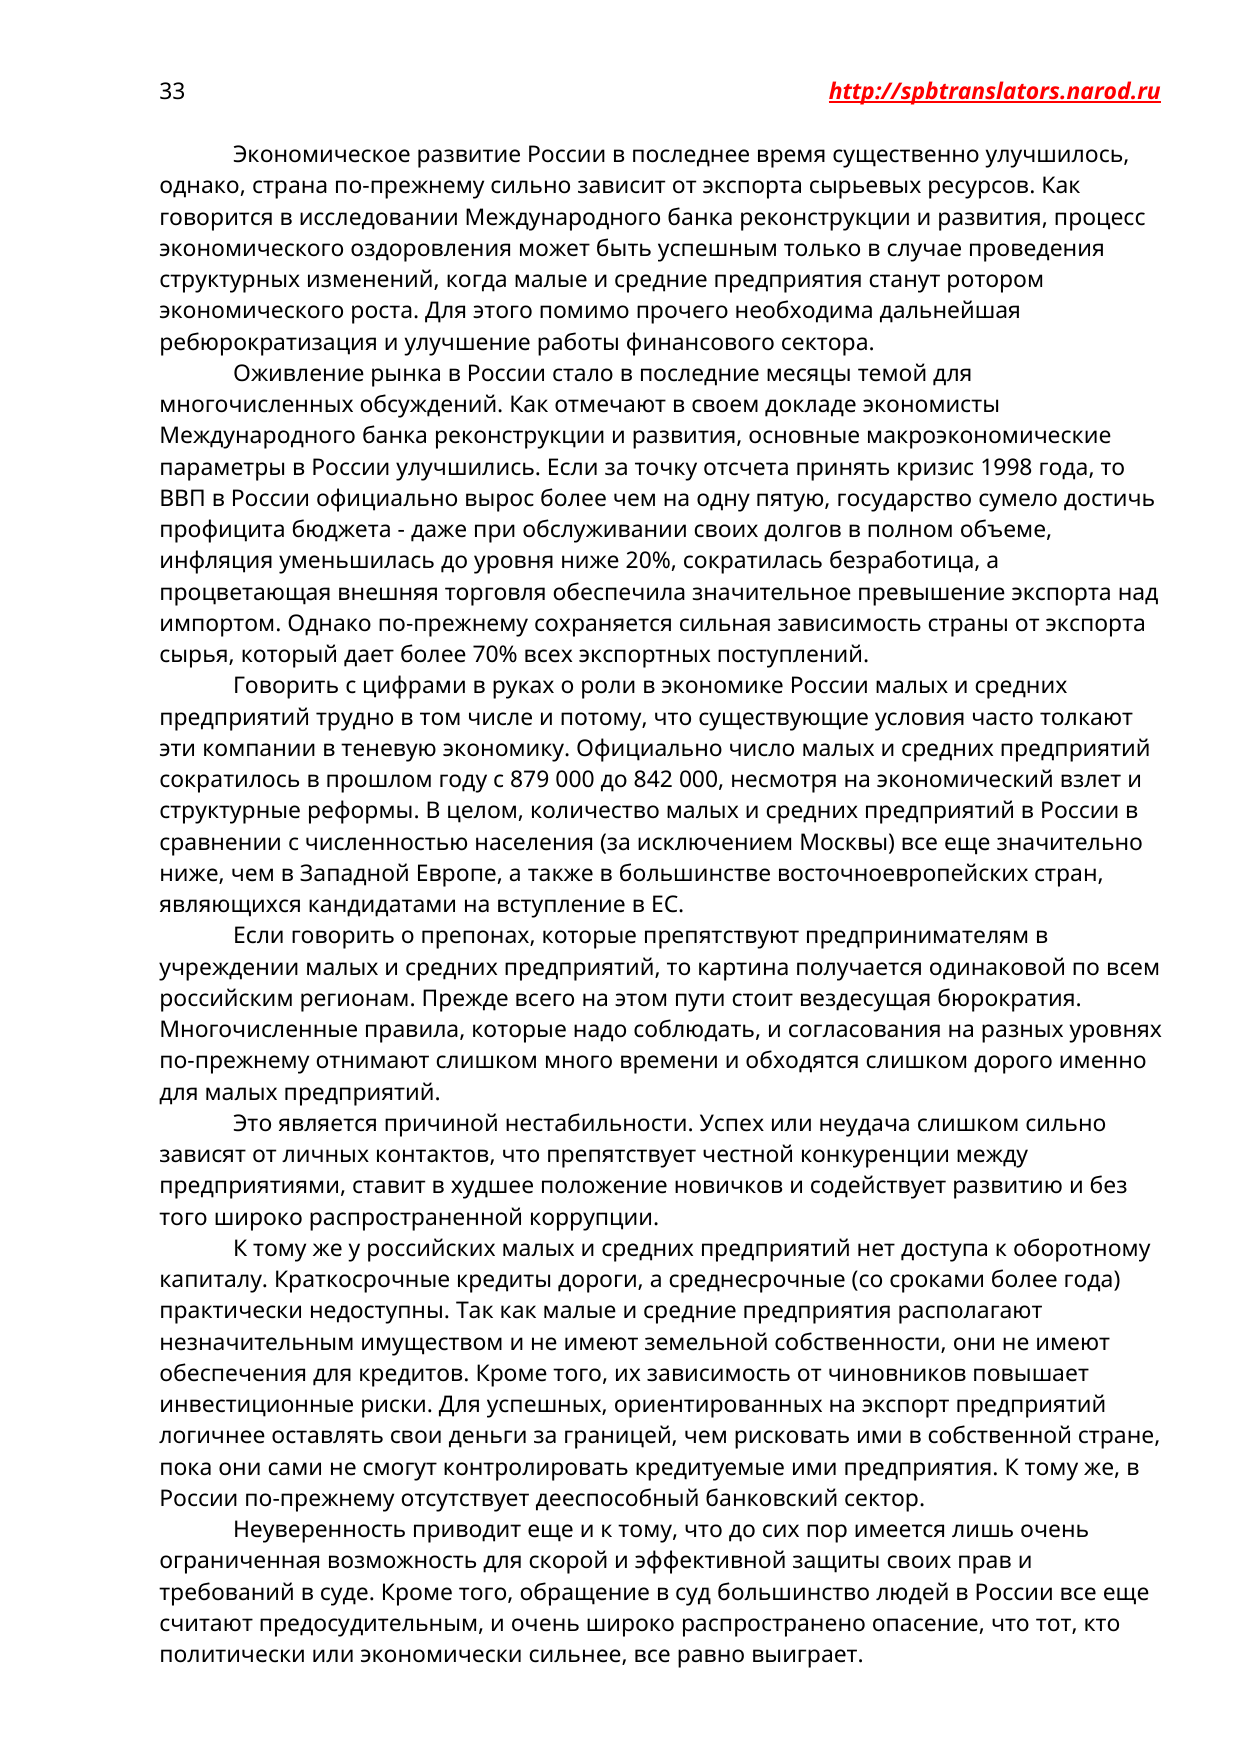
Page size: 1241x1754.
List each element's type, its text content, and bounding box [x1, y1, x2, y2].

text Если говорить о препонах, которые препятствуют предпринимателям в учреждении малых и средних предприятий, то картина получается одинаковой по всем российским регионам. Прежде всего на этом пути стоит вездесущая бюрократия. Многочисленные правила, которые надо соблюдать, и согласования на разных уровнях по-прежнему отнимают слишком много времени и обходятся слишком дорого именно для малых предприятий. [159, 919, 1163, 1106]
text Говорить с цифрами в руках о роли в экономике России малых и средних предприятий трудно в том числе и потому, что существующие условия часто толкают эти компании в теневую экономику. Официально число малых и средних предприятий сократилось в прошлом году с 879 000 до 842 000, несмотря на экономический взлет и структурные реформы. В целом, количество малых и средних предприятий в России в сравнении с численностью населения (за исключением Москвы) все еще значительно ниже, чем в Западной Европе, а также в большинстве восточноевропейских стран, являющихся кандидатами на вступление в ЕС. [159, 669, 1163, 919]
text К тому же у российских малых и средних предприятий нет доступа к оборотному капиталу. Краткосрочные кредиты дороги, а среднесрочные (со сроками более года) практически недоступны. Так как малые и средние предприятия располагают незначительным имуществом и не имеют земельной собственности, они не имеют обеспечения для кредитов. Кроме того, их зависимость от чиновников повышает инвестиционные риски. Для успешных, ориентированных на экспорт предприятий логичнее оставлять свои деньги за границей, чем рисковать ими в собственной стране, пока они сами не смогут контролировать кредитуемые ими предприятия. К тому же, в России по-прежнему отсутствует дееспособный банковский сектор. [159, 1231, 1163, 1512]
text Неуверенность приводит еще и к тому, что до сих пор имеется лишь очень ограниченная возможность для скорой и эффективной защиты своих прав и требований в суде. Кроме того, обращение в суд большинство людей в России все еще считают предосудительным, и очень широко распространено опасение, что тот, кто политически или экономически сильнее, все равно выиграет. [159, 1512, 1163, 1669]
text Экономическое развитие России в последнее время существенно улучшилось, однако, страна по-прежнему сильно зависит от экспорта сырьевых ресурсов. Как говорится в исследовании Международного банка реконструкции и развития, процесс экономического оздоровления может быть успешным только в случае проведения структурных изменений, когда малые и средние предприятия станут ротором экономического роста. Для этого помимо прочего необходима дальнейшая ребюрократизация и улучшение работы финансового сектора. [159, 137, 1163, 356]
text Это является причиной нестабильности. Успех или неудача слишком сильно зависят от личных контактов, что препятствует честной конкуренции между предприятиями, ставит в худшее положение новичков и содействует развитию и без того широко распространенной коррупции. [159, 1106, 1163, 1231]
text Оживление рынка в России стало в последние месяцы темой для многочисленных обсуждений. Как отмечают в своем докладе экономисты Международного банка реконструкции и развития, основные макроэкономические параметры в России улучшились. Если за точку отсчета принять кризис 1998 года, то ВВП в России официально вырос более чем на одну пятую, государство сумело достичь профицита бюджета - даже при обслуживании своих долгов в полном объеме, инфляция уменьшилась до уровня ниже 20%, сократилась безработица, а процветающая внешняя торговля обеспечила значительное превышение экспорта над импортом. Однако по-прежнему сохраняется сильная зависимость страны от экспорта сырья, который дает более 70% всех экспортных поступлений. [159, 356, 1163, 669]
